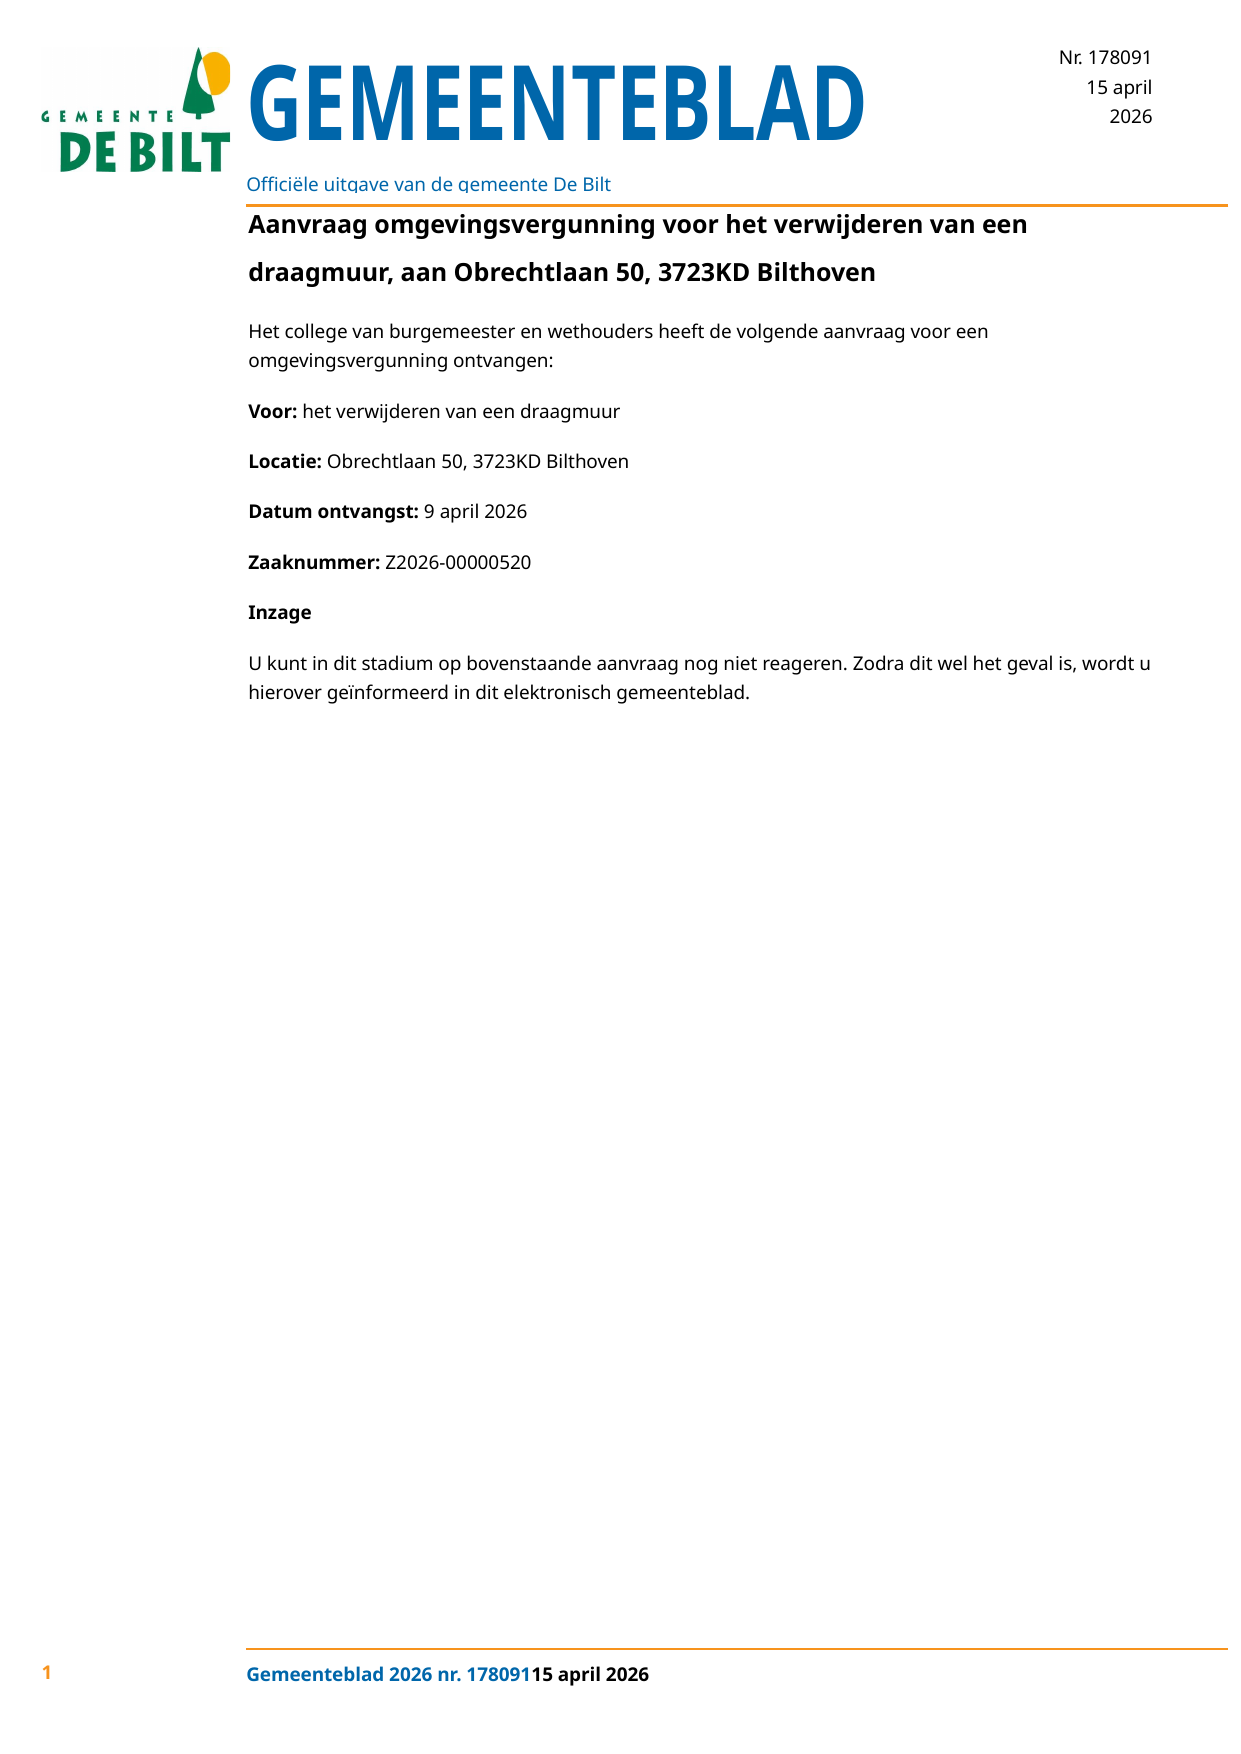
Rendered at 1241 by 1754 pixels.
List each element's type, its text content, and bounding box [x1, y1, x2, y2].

text Voor: het verwijderen van een draagmuur [248, 398, 1152, 424]
text U kunt in dit stadium op bovenstaande aanvraag nog niet reageren. Zodra dit wel het geval is, wordt u hierover geïnformeerd in dit elektronisch gemeenteblad. [248, 650, 1152, 705]
text Het college van burgemeester en wethouders heeft de volgende aanvraag voor een omgevingsvergunning ontvangen: [248, 318, 1152, 373]
text Zaaknummer: Z2026-00000520 [248, 549, 1152, 575]
picture [41, 47, 231, 172]
text Locatie: Obrechtlaan 50, 3723KD Bilthoven [248, 448, 1152, 474]
text Inzage [248, 599, 1152, 625]
text Aanvraag omgevingsvergunning voor het verwijderen van een draagmuur, aan Obrechtlaan 50, 3723KD Bilthoven [248, 207, 1152, 288]
text Datum ontvangst: 9 april 2026 [248, 499, 1152, 524]
